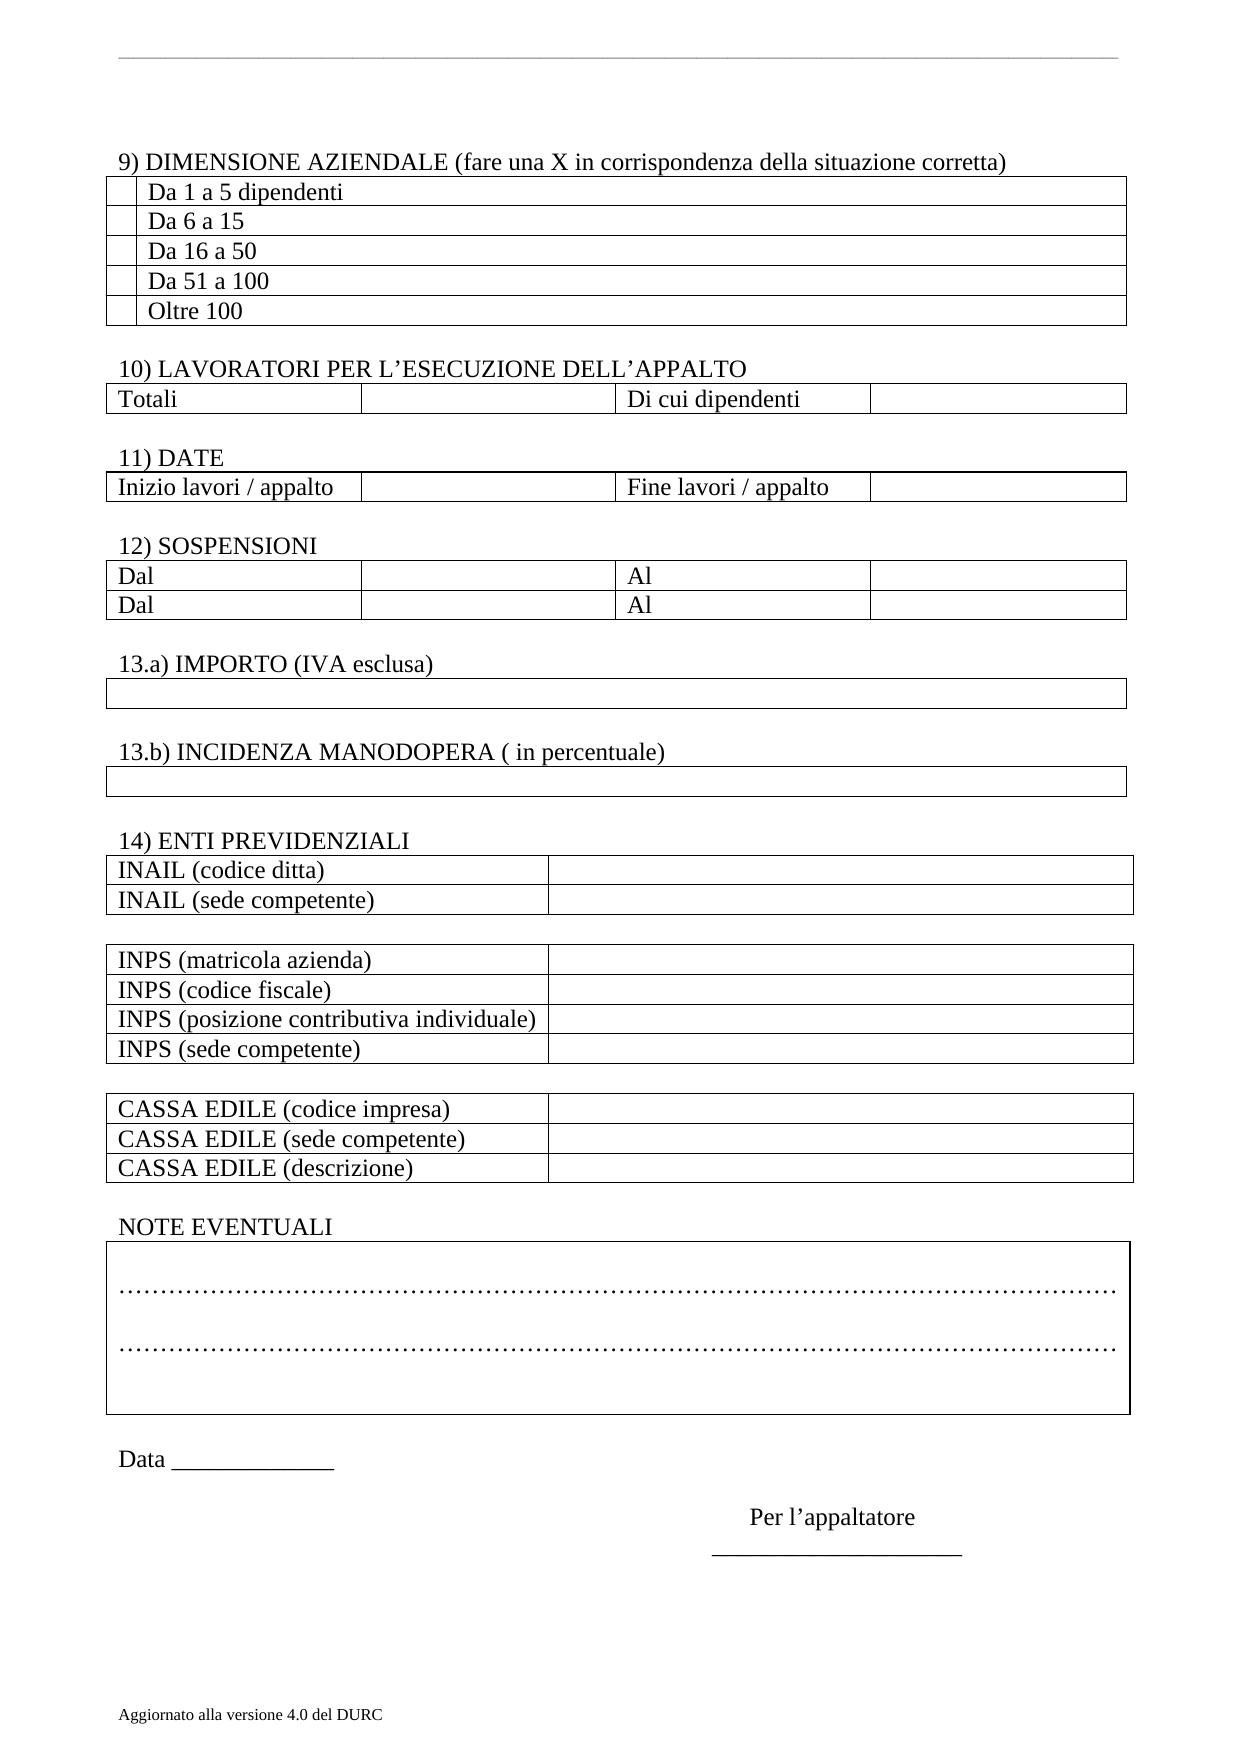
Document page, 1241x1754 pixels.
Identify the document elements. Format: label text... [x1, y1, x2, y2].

table_header [871, 384, 1126, 413]
table_header [362, 473, 615, 501]
text Data _____________ [118, 1444, 1122, 1473]
table_cell [107, 266, 136, 295]
table_cell [362, 591, 615, 619]
text 9) DIMENSIONE AZIENDALE (fare una X in corrispondenza della situazione corretta) [118, 147, 1122, 176]
table_header [549, 1094, 1133, 1123]
text ____________________ [118, 1530, 1122, 1559]
text 14) ENTI PREVIDENZIALI [118, 826, 1122, 854]
table_header Totali [107, 384, 361, 413]
table_cell Oltre 100 [137, 296, 1126, 324]
table_cell Da 16 a 50 [137, 236, 1126, 265]
table_header Di cui dipendenti [616, 384, 870, 413]
text 13.b) INCIDENZA MANODOPERA ( in percentuale) [118, 737, 1122, 766]
table_cell Da 6 a 15 [137, 206, 1126, 235]
table_cell [107, 296, 136, 324]
table_header [549, 945, 1133, 974]
table_header Inizio lavori / appalto [107, 473, 361, 501]
table_cell [871, 591, 1126, 619]
table_cell INAIL (sede competente) [107, 885, 548, 914]
table_header [871, 561, 1126, 589]
table_cell [549, 1154, 1133, 1182]
table_header [362, 561, 615, 589]
table_cell CASSA EDILE (sede competente) [107, 1124, 548, 1152]
table_cell [549, 885, 1133, 914]
table_header INPS (matricola azienda) [107, 945, 548, 974]
table_cell [549, 975, 1133, 1003]
table_cell INPS (codice fiscale) [107, 975, 548, 1003]
table_header [549, 856, 1133, 884]
table_header Da 1 a 5 dipendenti [137, 177, 1126, 205]
table_cell Al [616, 591, 870, 619]
text 12) SOSPENSIONI [118, 531, 1122, 560]
table_cell Dal [107, 591, 361, 619]
table_header [871, 473, 1126, 501]
table_cell [549, 1124, 1133, 1152]
table_cell [549, 1005, 1133, 1033]
table_cell [107, 236, 136, 265]
table_header ………………………………………………………………………………………………………… ………………………………………………………………………………………………………… [107, 1242, 1129, 1414]
table_header CASSA EDILE (codice impresa) [107, 1094, 548, 1123]
table_header [107, 679, 1126, 708]
table_header INAIL (codice ditta) [107, 856, 548, 884]
table_cell [549, 1034, 1133, 1063]
text Per l’appaltatore [118, 1502, 1122, 1530]
text 13.a) IMPORTO (IVA esclusa) [118, 649, 1122, 678]
text 11) DATE [118, 443, 1122, 471]
text NOTE EVENTUALI [118, 1212, 1122, 1241]
table_header [107, 177, 136, 205]
table_header Dal [107, 561, 361, 589]
table_cell INPS (posizione contributiva individuale) [107, 1005, 548, 1033]
table_header [362, 384, 615, 413]
table_cell [107, 206, 136, 235]
table_cell INPS (sede competente) [107, 1034, 548, 1063]
text 10) LAVORATORI PER L’ESECUZIONE DELL’APPALTO [118, 354, 1122, 383]
table_header Al [616, 561, 870, 589]
table_cell Da 51 a 100 [137, 266, 1126, 295]
table_header Fine lavori / appalto [616, 473, 870, 501]
table_header [107, 767, 1126, 796]
table_cell CASSA EDILE (descrizione) [107, 1154, 548, 1182]
